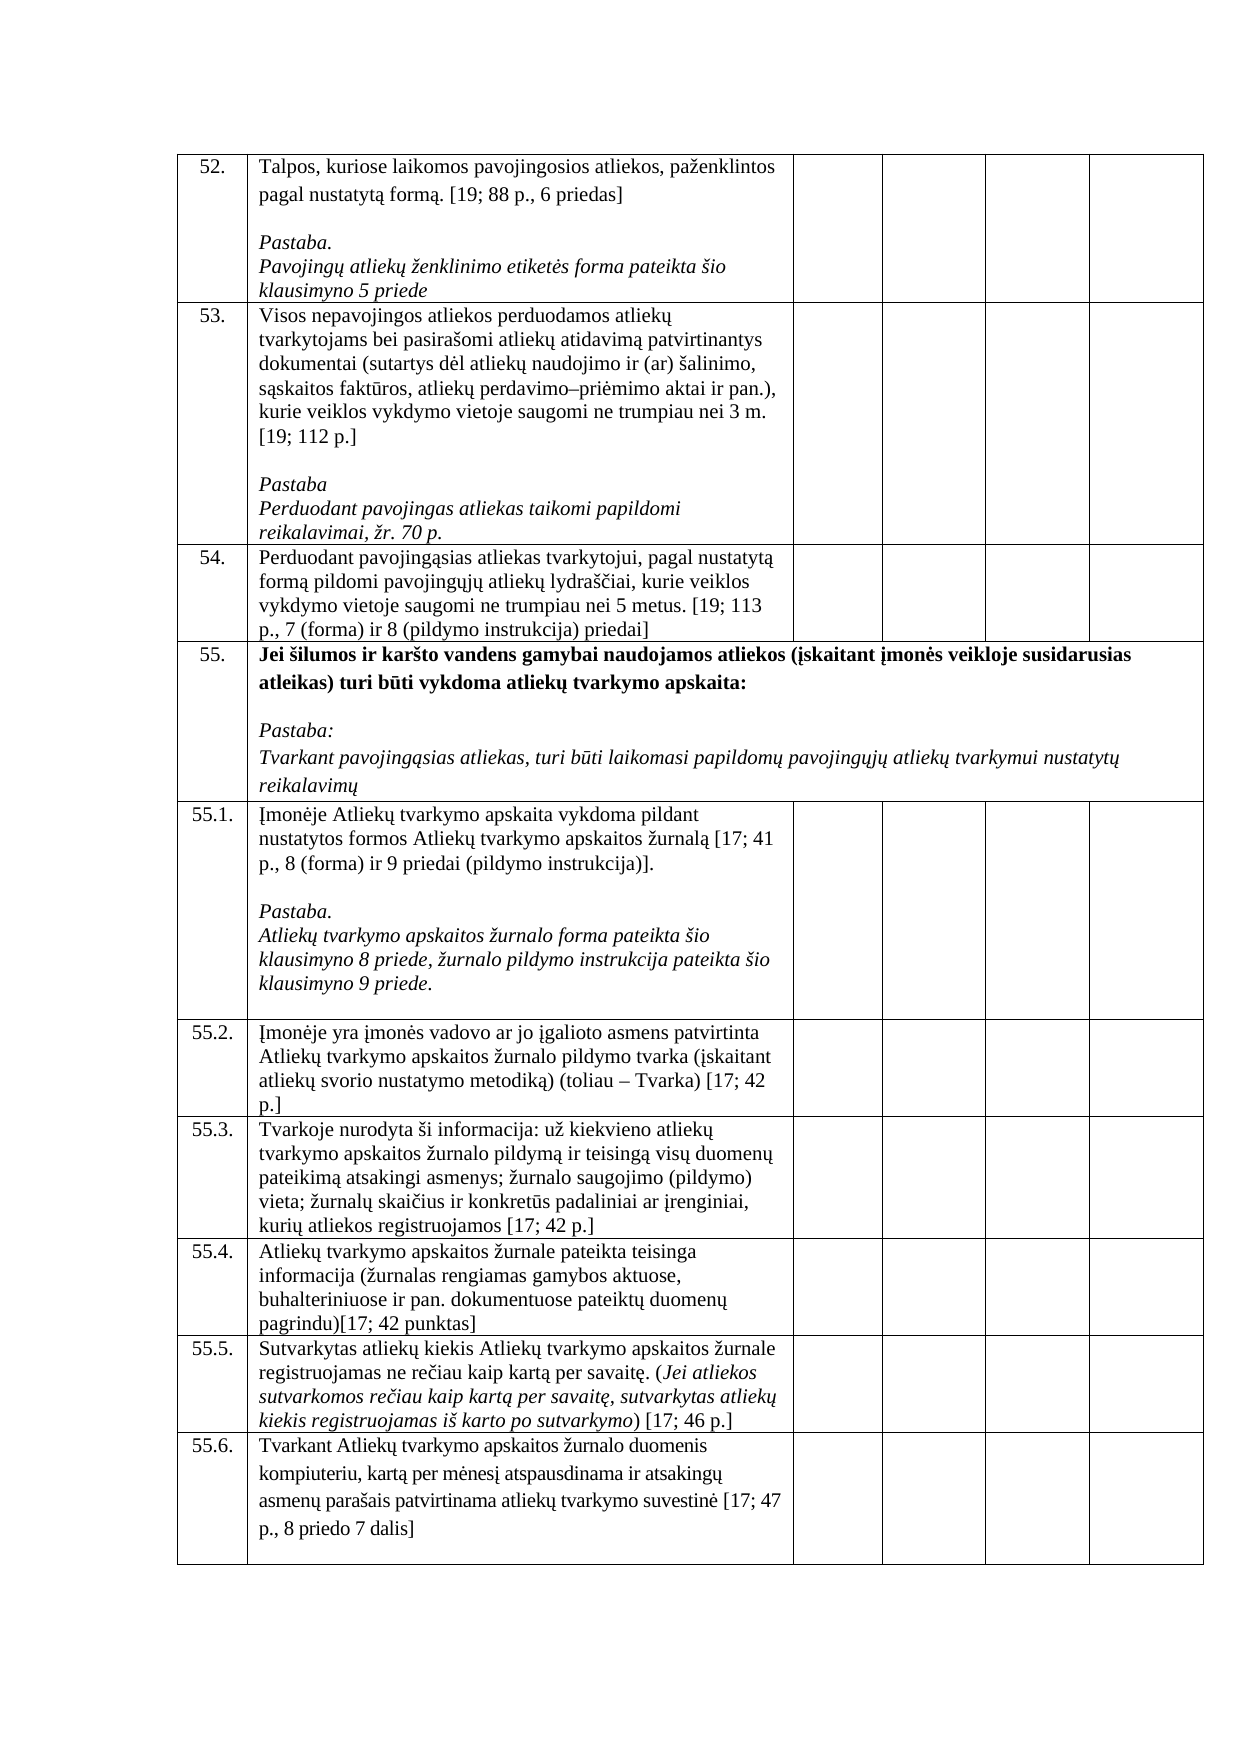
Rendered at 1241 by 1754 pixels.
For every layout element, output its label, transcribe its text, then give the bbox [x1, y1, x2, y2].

table_cell Perduodant pavojingąsias atliekas tvarkytojui, pagal nustatytą formą pildomi pavojingųjų atliekų lydraščiai, kurie veiklos vykdymo vietoje saugomi ne trumpiau nei 5 metus. [19; 113 p., 7 (forma) ir 8 (pildymo instrukcija) priedai] [248, 545, 793, 641]
table_cell [986, 303, 1089, 544]
table_cell [986, 155, 1089, 302]
table_cell [883, 802, 985, 1019]
table_cell [883, 1117, 985, 1237]
table_cell [986, 1433, 1089, 1564]
table_cell [1090, 1433, 1203, 1564]
table_cell [794, 545, 882, 641]
table_cell [1090, 1117, 1203, 1237]
table_cell 54. [178, 545, 247, 641]
table_cell Įmonėje yra įmonės vadovo ar jo įgalioto asmens patvirtinta Atliekų tvarkymo apskaitos žurnalo pildymo tvarka (įskaitant atliekų svorio nustatymo metodiką) (toliau – Tvarka) [17; 42 p.] [248, 1020, 793, 1116]
table_cell 55.6. [178, 1433, 247, 1564]
table_cell [1090, 155, 1203, 302]
table_cell [1090, 1239, 1203, 1335]
table_cell 55.3. [178, 1117, 247, 1237]
table_cell 52. [178, 155, 247, 302]
table_cell [883, 1336, 985, 1432]
table_cell [986, 1117, 1089, 1237]
table_cell Sutvarkytas atliekų kiekis Atliekų tvarkymo apskaitos žurnale registruojamas ne rečiau kaip kartą per savaitę. (Jei atliekos sutvarkomos rečiau kaip kartą per savaitę, sutvarkytas atliekų kiekis registruojamas iš karto po sutvarkymo) [17; 46 p.] [248, 1336, 793, 1432]
table_cell [794, 1239, 882, 1335]
table_cell 55.5. [178, 1336, 247, 1432]
table_cell Jei šilumos ir karšto vandens gamybai naudojamos atliekos (įskaitant įmonės veikloje susidarusias atleikas) turi būti vykdoma atliekų tvarkymo apskaita: Pastaba: Tvarkant pavojingąsias atliekas, turi būti laikomasi papildomų pavojingųjų atliekų tvarkymui nustatytų reikalavimų [248, 642, 1203, 801]
table_cell [1090, 802, 1203, 1019]
table_cell [986, 1020, 1089, 1116]
table_cell [883, 303, 985, 544]
table_cell [883, 1020, 985, 1116]
table_cell [883, 1433, 985, 1564]
table_cell 55.2. [178, 1020, 247, 1116]
table_cell Tvarkoje nurodyta ši informacija: už kiekvieno atliekų tvarkymo apskaitos žurnalo pildymą ir teisingą visų duomenų pateikimą atsakingi asmenys; žurnalo saugojimo (pildymo) vieta; žurnalų skaičius ir konkretūs padaliniai ar įrenginiai, kurių atliekos registruojamos [17; 42 p.] [248, 1117, 793, 1237]
table_cell [986, 1239, 1089, 1335]
table_cell [1090, 545, 1203, 641]
table_cell 53. [178, 303, 247, 544]
table_cell [794, 1020, 882, 1116]
table_cell [986, 1336, 1089, 1432]
table_cell [986, 545, 1089, 641]
table_cell 55.1. [178, 802, 247, 1019]
table_cell Visos nepavojingos atliekos perduodamos atliekų tvarkytojams bei pasirašomi atliekų atidavimą patvirtinantys dokumentai (sutartys dėl atliekų naudojimo ir (ar) šalinimo, sąskaitos faktūros, atliekų perdavimo–priėmimo aktai ir pan.), kurie veiklos vykdymo vietoje saugomi ne trumpiau nei 3 m. [19; 112 p.] Pastaba Perduodant pavojingas atliekas taikomi papildomi reikalavimai, žr. 70 p. [248, 303, 793, 544]
table_cell Atliekų tvarkymo apskaitos žurnale pateikta teisinga informacija (žurnalas rengiamas gamybos aktuose, buhalteriniuose ir pan. dokumentuose pateiktų duomenų pagrindu)[17; 42 punktas] [248, 1239, 793, 1335]
table_cell [883, 155, 985, 302]
table_cell [794, 303, 882, 544]
table_cell [794, 1117, 882, 1237]
table_cell [794, 802, 882, 1019]
table_cell Talpos, kuriose laikomos pavojingosios atliekos, paženklintos pagal nustatytą formą. [19; 88 p., 6 priedas] Pastaba. Pavojingų atliekų ženklinimo etiketės forma pateikta šio klausimyno 5 priede [248, 155, 793, 302]
table_cell [794, 155, 882, 302]
table_cell [883, 545, 985, 641]
table_cell Tvarkant Atliekų tvarkymo apskaitos žurnalo duomenis kompiuteriu, kartą per mėnesį atspausdinama ir atsakingų asmenų parašais patvirtinama atliekų tvarkymo suvestinė [17; 47 p., 8 priedo 7 dalis] [248, 1433, 793, 1564]
table_cell 55.4. [178, 1239, 247, 1335]
table_cell [883, 1239, 985, 1335]
table_cell [1090, 303, 1203, 544]
table_cell [1090, 1336, 1203, 1432]
table_cell [1090, 1020, 1203, 1116]
table_cell 55. [178, 642, 247, 801]
table_cell Įmonėje Atliekų tvarkymo apskaita vykdoma pildant nustatytos formos Atliekų tvarkymo apskaitos žurnalą [17; 41 p., 8 (forma) ir 9 priedai (pildymo instrukcija)]. Pastaba. Atliekų tvarkymo apskaitos žurnalo forma pateikta šio klausimyno 8 priede, žurnalo pildymo instrukcija pateikta šio klausimyno 9 priede. [248, 802, 793, 1019]
table_cell [794, 1336, 882, 1432]
table_cell [986, 802, 1089, 1019]
table_cell [794, 1433, 882, 1564]
